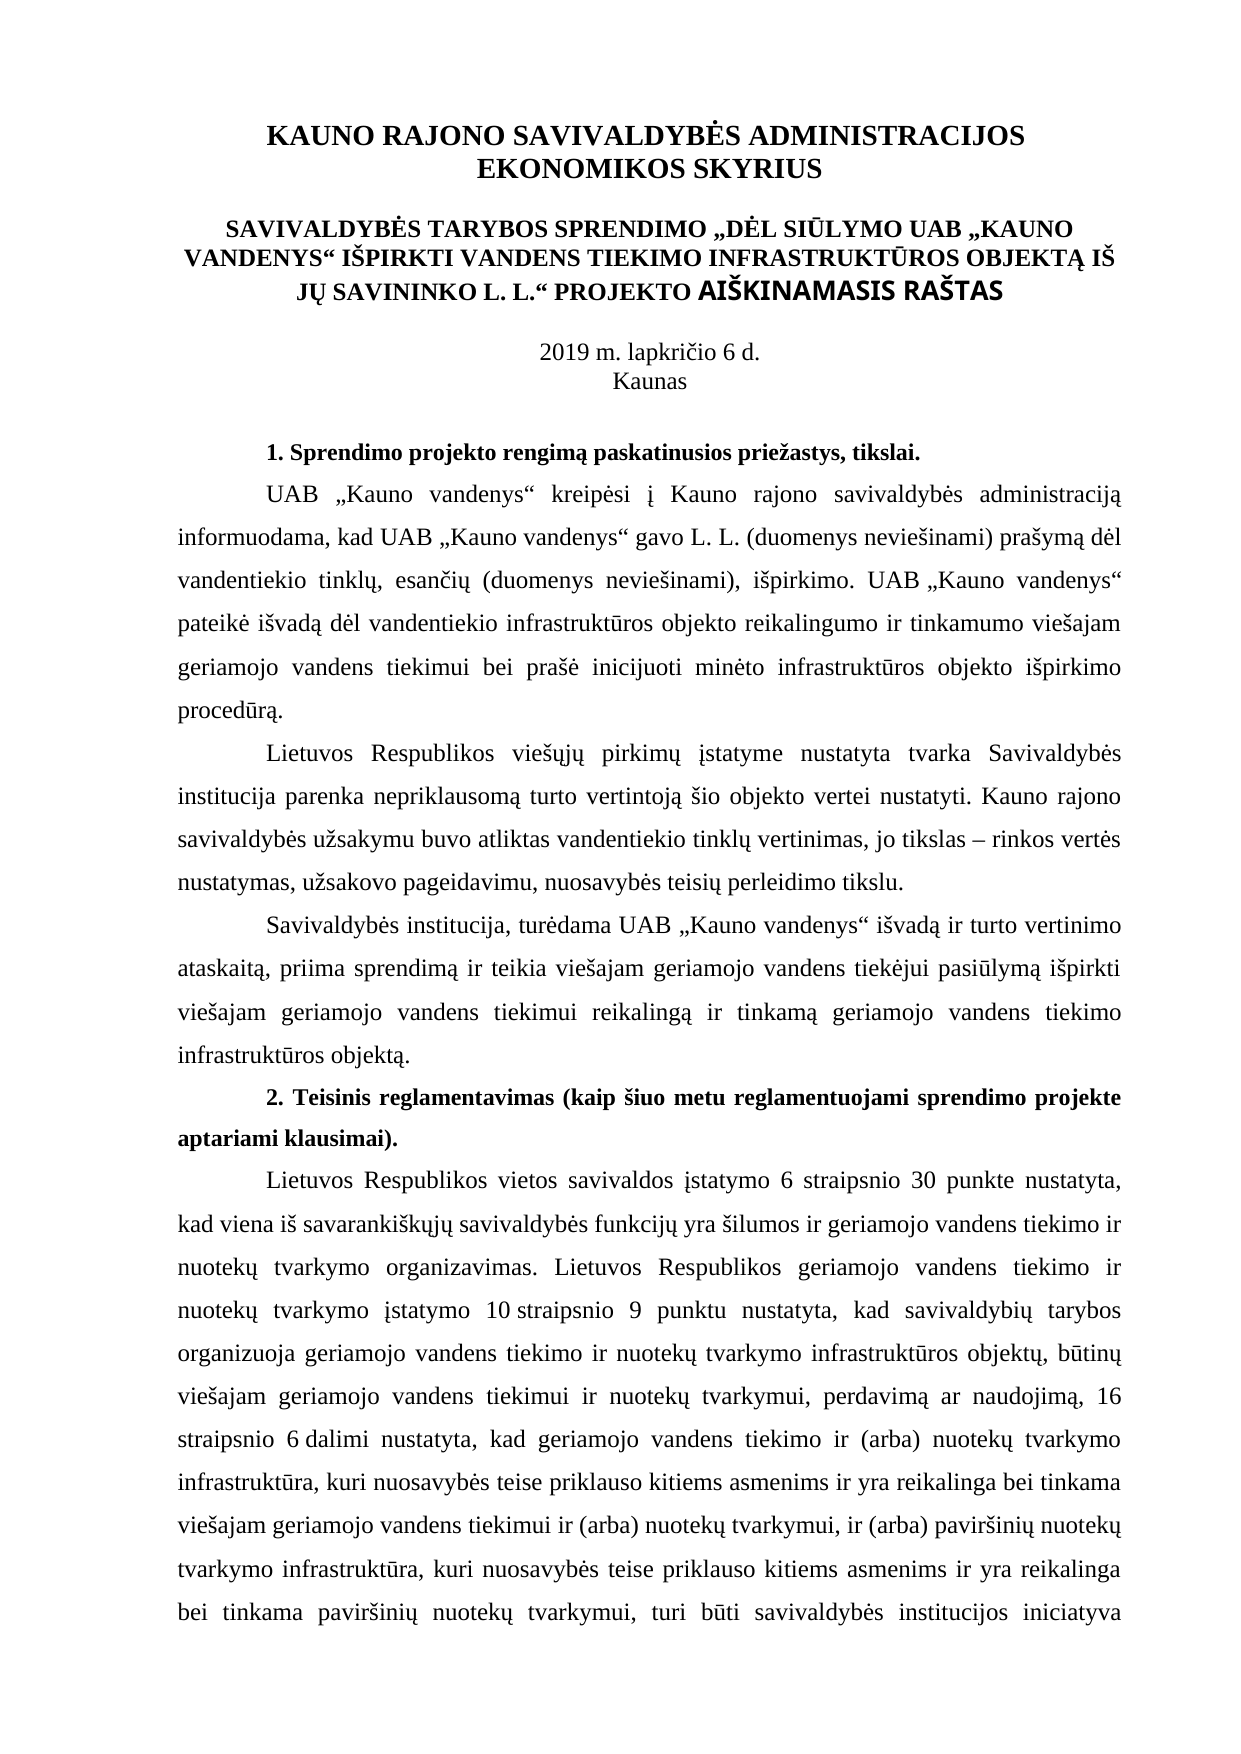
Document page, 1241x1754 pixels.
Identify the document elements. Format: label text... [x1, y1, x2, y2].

text Kaunas [177, 366, 1122, 394]
text EKONOMIKOS SKYRIUS [177, 152, 1122, 185]
text UAB „Kauno vandenys“ kreipėsi į Kauno rajono savivaldybės administraciją informuodama, kad UAB „Kauno vandenys“ gavo L. L. (duomenys neviešinami) prašymą dėl vandentiekio tinklų, esančių (duomenys neviešinami), išpirkimo. UAB „Kauno vandenys“ pateikė išvadą dėl vandentiekio infrastruktūros objekto reikalingumo ir tinkamumo viešajam geriamojo vandens tiekimui bei prašė inicijuoti minėto infrastruktūros objekto išpirkimo procedūrą. [177, 479, 1122, 723]
text 2. Teisinis reglamentavimas (kaip šiuo metu reglamentuojami sprendimo projekte aptariami klausimai). [177, 1083, 1122, 1152]
text Savivaldybės institucija, turėdama UAB „Kauno vandenys“ išvadą ir turto vertinimo ataskaitą, priima sprendimą ir teikia viešajam geriamojo vandens tiekėjui pasiūlymą išpirkti viešajam geriamojo vandens tiekimui reikalingą ir tinkamą geriamojo vandens tiekimo infrastruktūros objektą. [177, 910, 1122, 1068]
text SAVIVALDYBĖS TARYBOS SPRENDIMO „DĖL SIŪLYMO UAB „KAUNO VANDENYS“ IŠPIRKTI VANDENS TIEKIMO INFRASTRUKTŪROS OBJEKTĄ IŠ JŲ SAVININKO L. L.“ PROJEKTO AIŠKINAMASIS RAŠTAS [177, 214, 1122, 308]
text 2019 m. lapkričio 6 d. [177, 337, 1122, 366]
text KAUNO RAJONO SAVIVALDYBĖS ADMINISTRACIJOS [177, 118, 1122, 152]
text Lietuvos Respublikos vietos savivaldos įstatymo 6 straipsnio 30 punkte nustatyta, kad viena iš savarankiškųjų savivaldybės funkcijų yra šilumos ir geriamojo vandens tiekimo ir nuotekų tvarkymo organizavimas. Lietuvos Respublikos geriamojo vandens tiekimo ir nuotekų tvarkymo įstatymo 10 straipsnio 9 punktu nustatyta, kad savivaldybių tarybos organizuoja geriamojo vandens tiekimo ir nuotekų tvarkymo infrastruktūros objektų, būtinų viešajam geriamojo vandens tiekimui ir nuotekų tvarkymui, perdavimą ar naudojimą, 16 straipsnio 6 dalimi nustatyta, kad geriamojo vandens tiekimo ir (arba) nuotekų tvarkymo infrastruktūra, kuri nuosavybės teise priklauso kitiems asmenims ir yra reikalinga bei tinkama viešajam geriamojo vandens tiekimui ir (arba) nuotekų tvarkymui, ir (arba) paviršinių nuotekų tvarkymo infrastruktūra, kuri nuosavybės teise priklauso kitiems asmenims ir yra reikalinga bei tinkama paviršinių nuotekų tvarkymui, turi būti savivaldybės institucijos iniciatyva [177, 1166, 1122, 1626]
text 1. Sprendimo projekto rengimą paskatinusios priežastys, tikslai. [177, 438, 1122, 465]
text Lietuvos Respublikos viešųjų pirkimų įstatyme nustatyta tvarka Savivaldybės institucija parenka nepriklausomą turto vertintoją šio objekto vertei nustatyti. Kauno rajono savivaldybės užsakymu buvo atliktas vandentiekio tinklų vertinimas, jo tikslas – rinkos vertės nustatymas, užsakovo pageidavimu, nuosavybės teisių perleidimo tikslu. [177, 738, 1122, 896]
